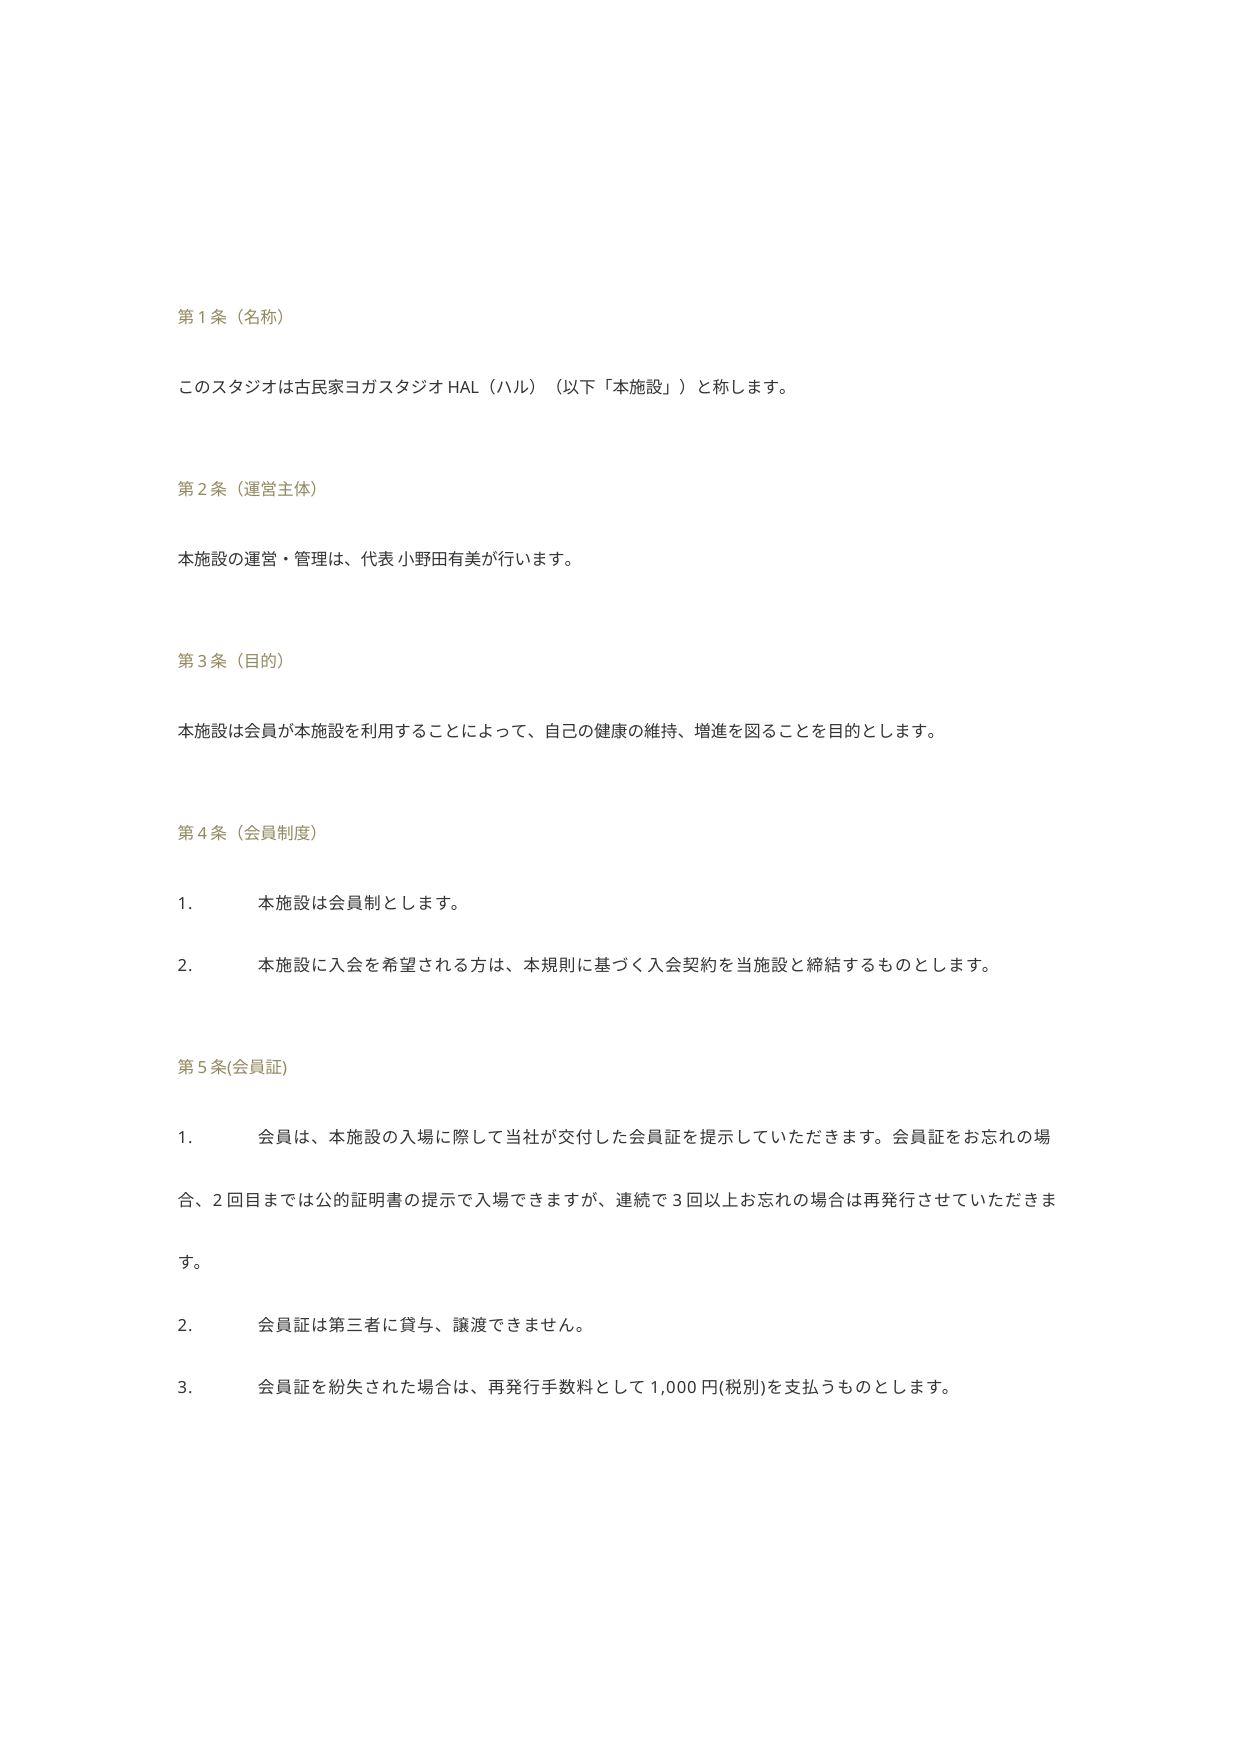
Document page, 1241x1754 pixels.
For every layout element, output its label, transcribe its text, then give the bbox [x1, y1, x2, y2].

subtitle 第1条（名称） [177, 274, 1063, 337]
list 本施設は会員制とします。 [177, 861, 1063, 923]
subtitle 第5条(会員証) [177, 1024, 1063, 1087]
list 本施設に入会を希望される方は、本規則に基づく入会契約を当施設と締結するものとします。 [177, 923, 1063, 986]
list 会員証は第三者に貸与、譲渡できません。 [177, 1282, 1063, 1345]
text このスタジオは古民家ヨガスタジオHAL（ハル）（以下「本施設」）と称します。 [177, 345, 1063, 407]
subtitle 第2条（運営主体） [177, 446, 1063, 509]
subtitle 第4条（会員制度） [177, 790, 1063, 853]
text 本施設の運営・管理は、代表 小野田有美が行います。 [177, 517, 1063, 579]
subtitle 第3条（目的） [177, 618, 1063, 681]
text 本施設は会員が本施設を利用することによって、自己の健康の維持、増進を図ることを目的とします。 [177, 689, 1063, 751]
list 会員証を紛失された場合は、再発行手数料として1,000円(税別)を支払うものとします。 [177, 1345, 1063, 1407]
list 会員は、本施設の入場に際して当社が交付した会員証を提示していただきます。会員証をお忘れの場合、2回目までは公的証明書の提示で入場できますが、連続で3回以上お忘れの場合は再発行させていただきます。 [177, 1095, 1063, 1282]
